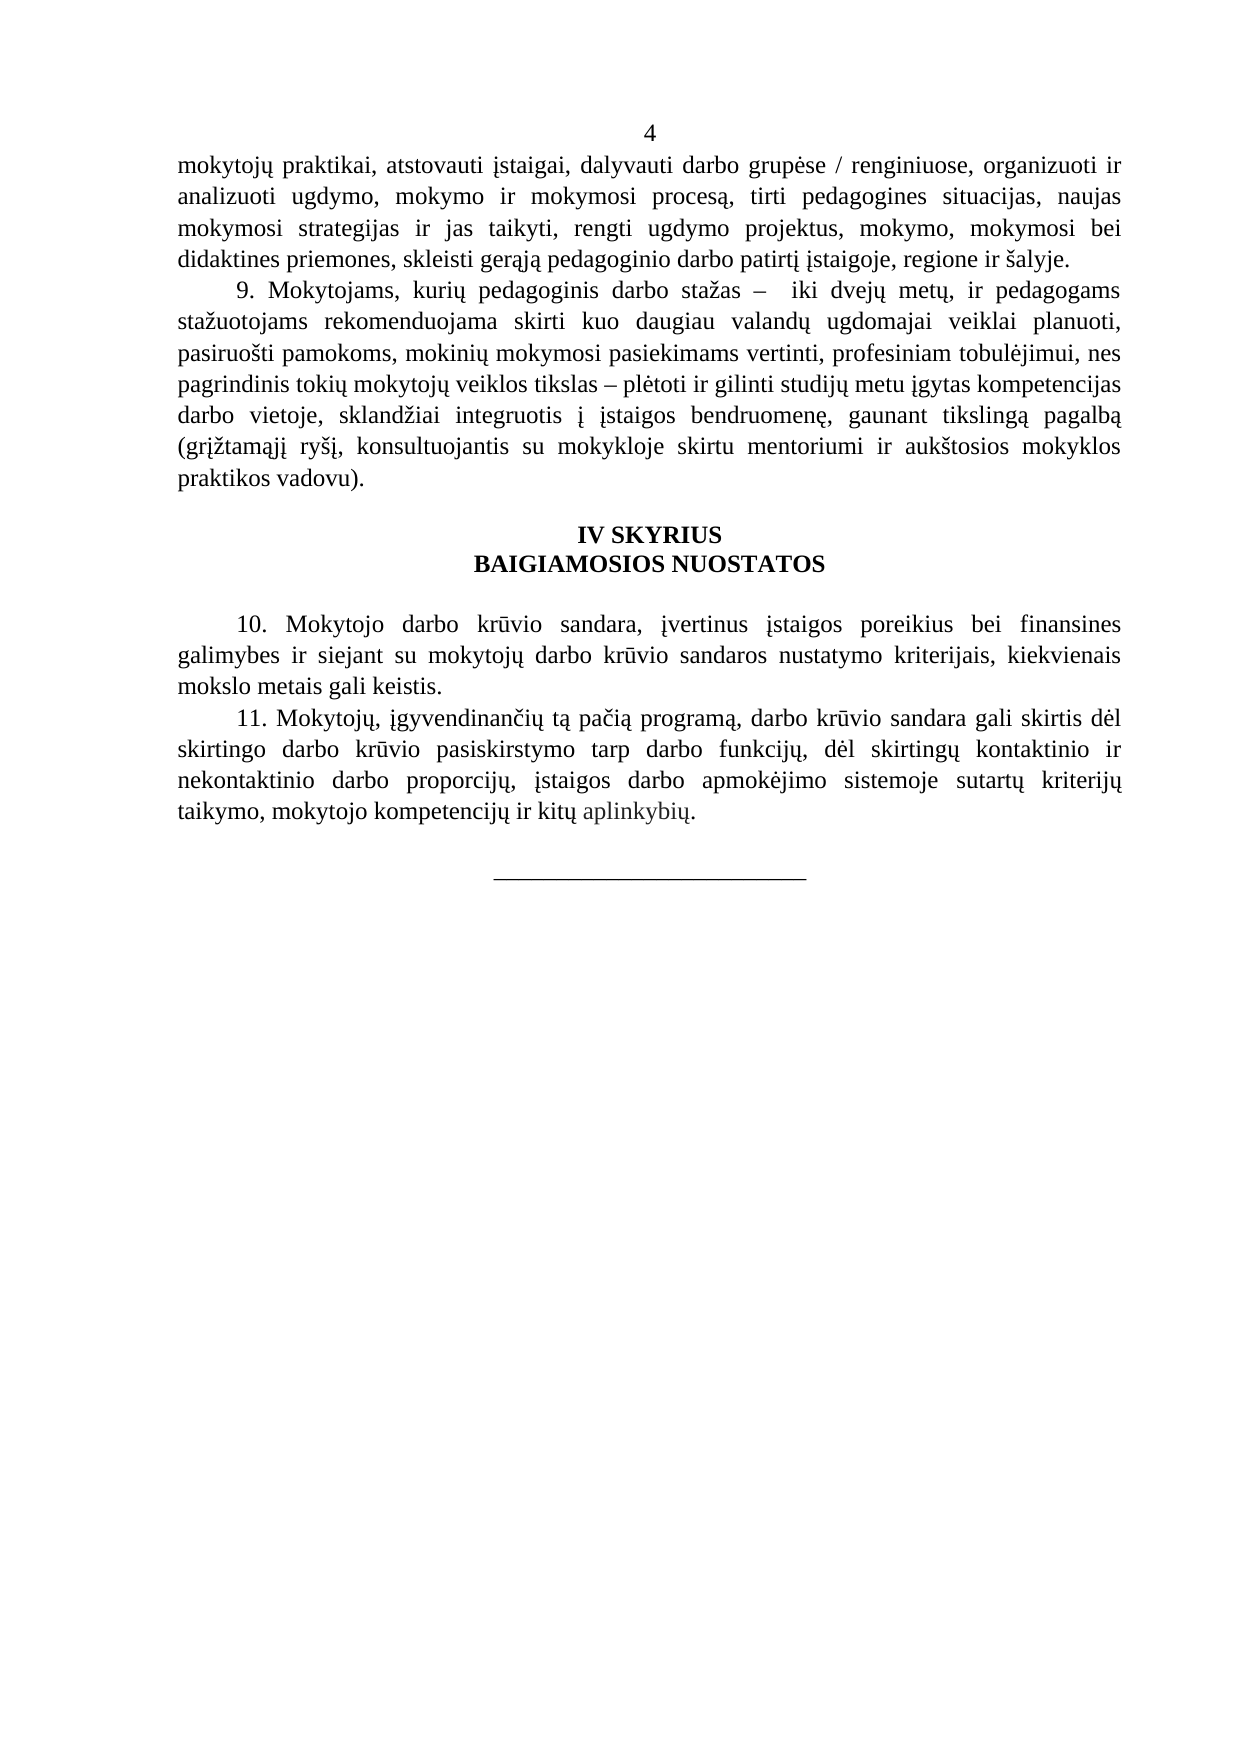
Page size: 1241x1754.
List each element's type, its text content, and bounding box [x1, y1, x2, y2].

text IV SKYRIUS [177, 520, 1122, 549]
text mokytojų praktikai, atstovauti įstaigai, dalyvauti darbo grupėse / renginiuose, organizuoti ir analizuoti ugdymo, mokymo ir mokymosi procesą, tirti pedagogines situacijas, naujas mokymosi strategijas ir jas taikyti, rengti ugdymo projektus, mokymo, mokymosi bei didaktines priemones, skleisti gerąją pedagoginio darbo patirtį įstaigoje, regione ir šalyje. [177, 148, 1122, 273]
text 11. Mokytojų, įgyvendinančių tą pačią programą, darbo krūvio sandara gali skirtis dėl skirtingo darbo krūvio pasiskirstymo tarp darbo funkcijų, dėl skirtingų kontaktinio ir nekontaktinio darbo proporcijų, įstaigos darbo apmokėjimo sistemoje sutartų kriterijų taikymo, mokytojo kompetencijų ir kitų aplinkybių. [177, 700, 1122, 825]
text 10. Mokytojo darbo krūvio sandara, įvertinus įstaigos poreikius bei finansines galimybes ir siejant su mokytojų darbo krūvio sandaros nustatymo kriterijais, kiekvienais mokslo metais gali keistis. [177, 606, 1122, 700]
text BAIGIAMOSIOS NUOSTATOS [177, 549, 1122, 578]
text 9. Mokytojams, kurių pedagoginis darbo stažas – iki dvejų metų, ir pedagogams stažuotojams rekomenduojama skirti kuo daugiau valandų ugdomajai veiklai planuoti, pasiruošti pamokoms, mokinių mokymosi pasiekimams vertinti, profesiniam tobulėjimui, nes pagrindinis tokių mokytojų veiklos tikslas – plėtoti ir gilinti studijų metu įgytas kompetencijas darbo vietoje, sklandžiai integruotis į įstaigos bendruomenę, gaunant tikslingą pagalbą (grįžtamąjį ryšį, konsultuojantis su mokykloje skirtu mentoriumi ir aukštosios mokyklos praktikos vadovu). [177, 273, 1122, 491]
text _________________________ [177, 854, 1122, 883]
